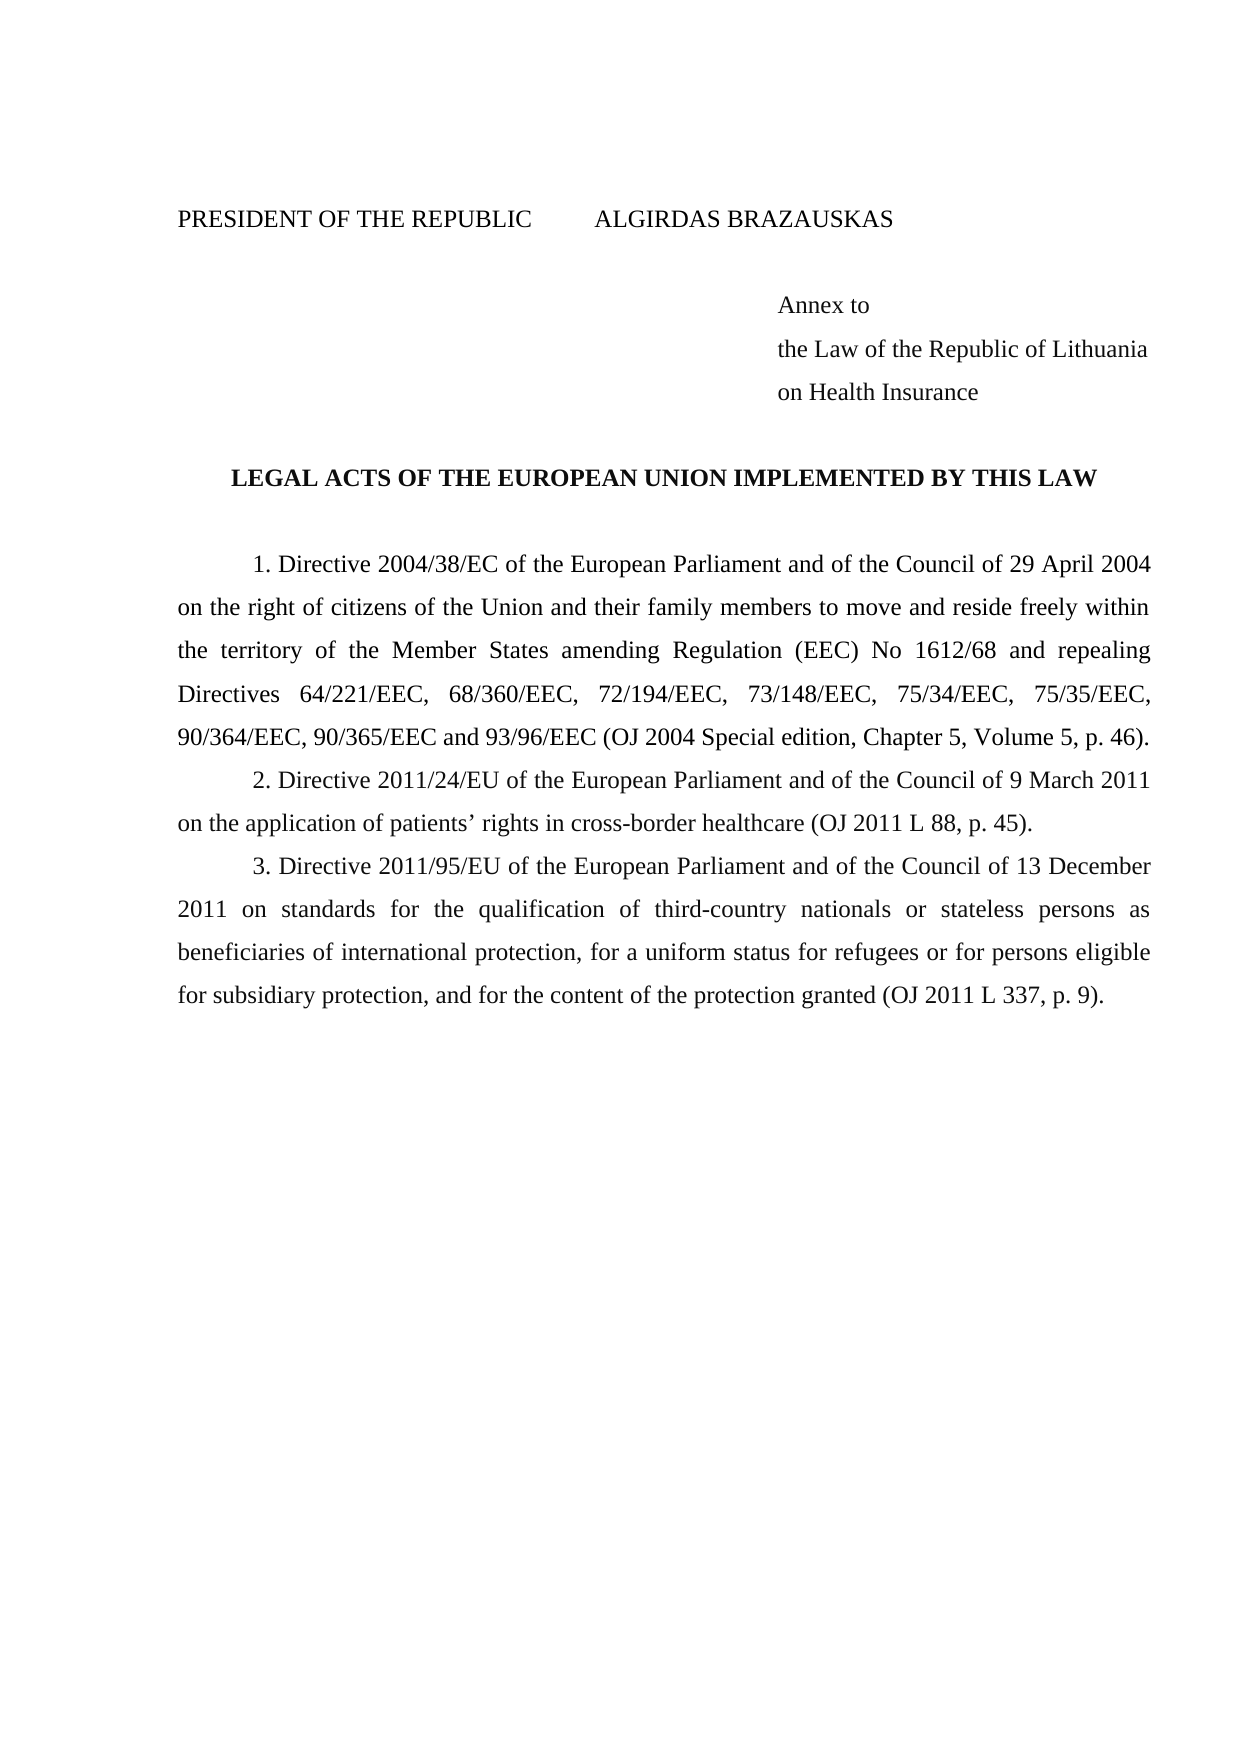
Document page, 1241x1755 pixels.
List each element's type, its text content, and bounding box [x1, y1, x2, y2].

text PRESIDENT OF THE REPUBLIC ALGIRDAS BRAZAUSKAS [177, 204, 1152, 233]
text Annex to the Law of the Republic of Lithuania [177, 291, 1152, 362]
text LEGAL ACTS OF THE EUROPEAN UNION IMPLEMENTED BY THIS LAW [177, 463, 1152, 492]
text 3. Directive 2011/95/EU of the European Parliament and of the Council of 13 December 2011 on standards for the qualification of third-country nationals or stateless persons as beneficiaries of international protection, for a uniform status for refugees or for persons eligible for subsidiary protection, and for the content of the protection granted (OJ 2011 L 337, p. 9). [177, 851, 1152, 1009]
text 1. Directive 2004/38/EC of the European Parliament and of the Council of 29 April 2004 on the right of citizens of the Union and their family members to move and reside freely within the territory of the Member States amending Regulation (EEC) No 1612/68 and repealing Directives 64/221/EEC, 68/360/EEC, 72/194/EEC, 73/148/EEC, 75/34/EEC, 75/35/EEC, 90/364/EEC, 90/365/EEC and 93/96/EEC (OJ 2004 Special edition, Chapter 5, Volume 5, p. 46). [177, 549, 1152, 751]
text on Health Insurance [702, 377, 1152, 406]
text 2. Directive 2011/24/EU of the European Parliament and of the Council of 9 March 2011 on the application of patients’ rights in cross-border healthcare (OJ 2011 L 88, p. 45). [177, 765, 1152, 837]
